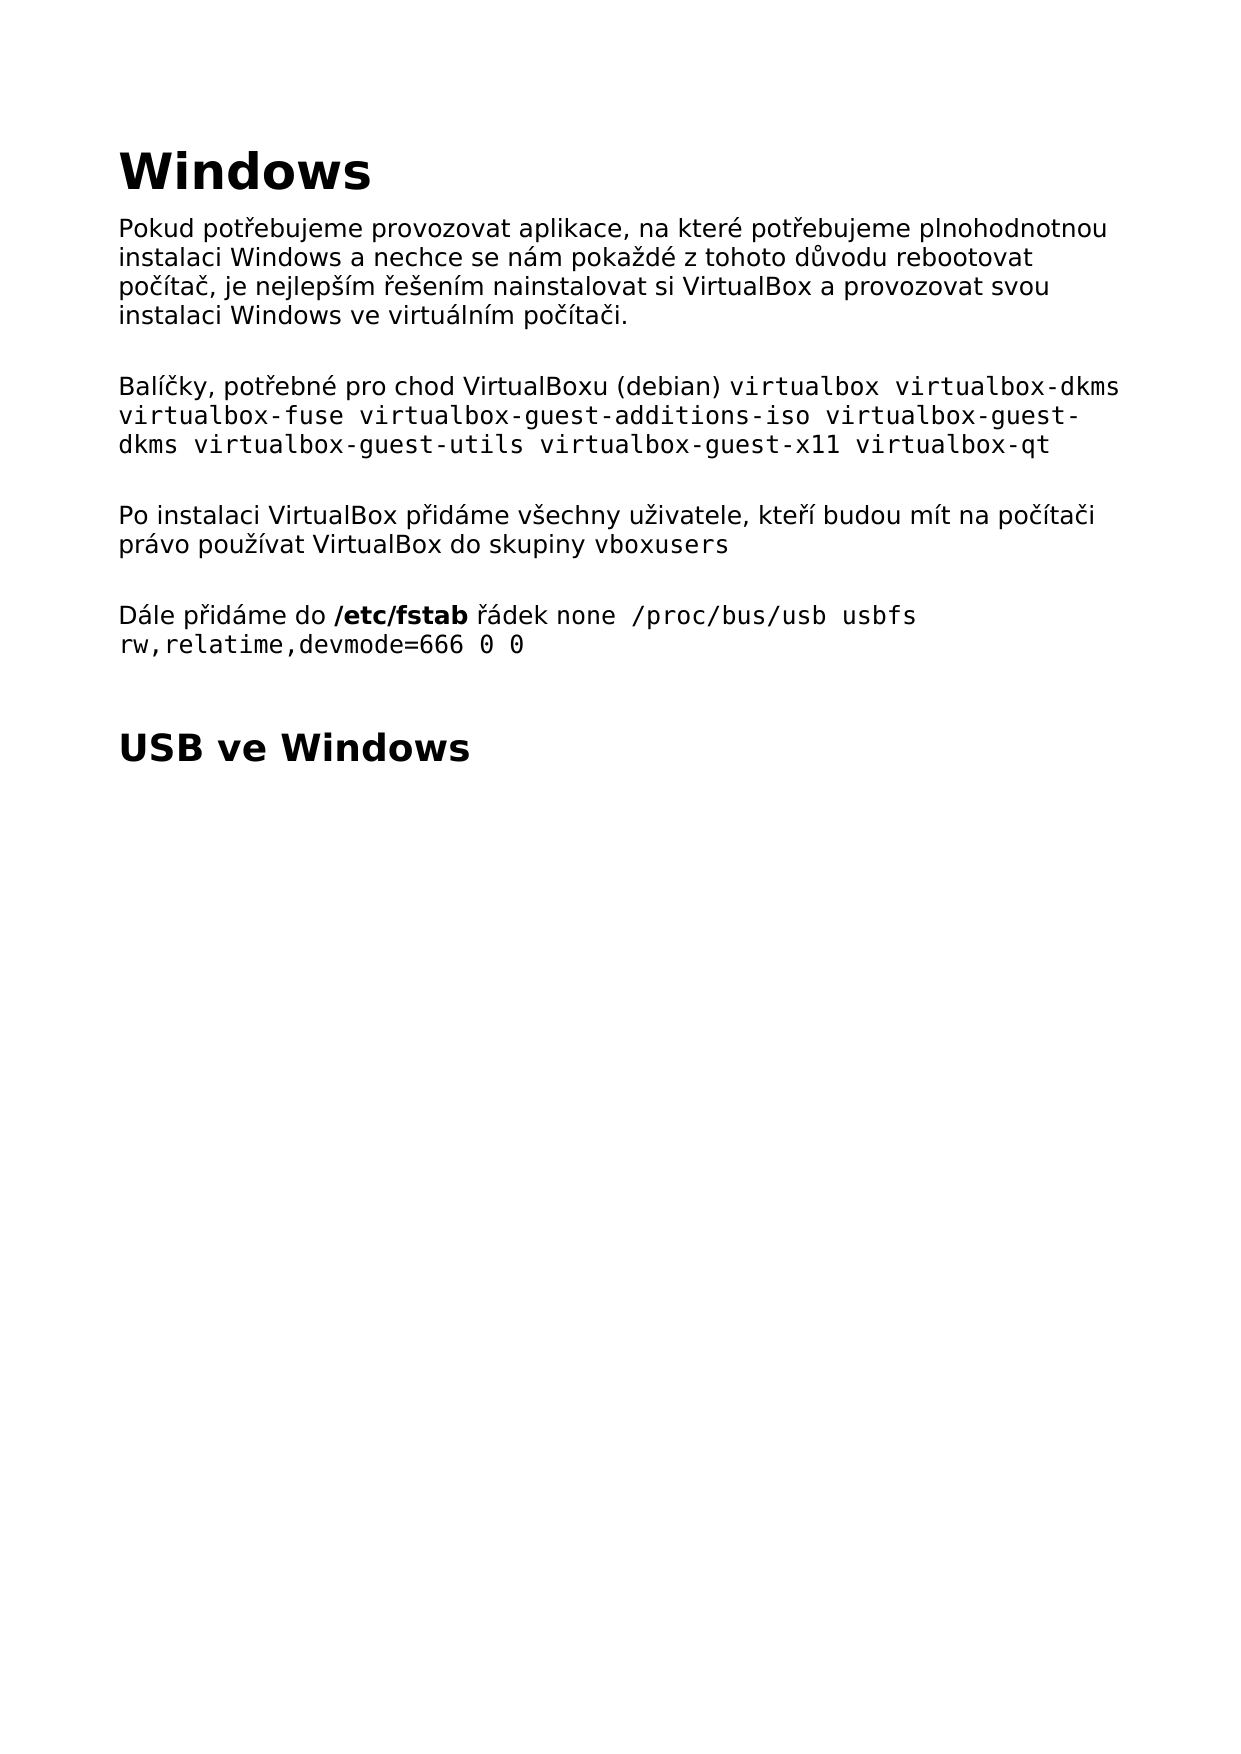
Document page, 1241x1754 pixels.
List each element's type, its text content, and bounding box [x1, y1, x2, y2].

text Dále přidáme do /etc/fstab řádek none /proc/bus/usb usbfs rw,relatime,devmode=666 0 0 [118, 601, 1122, 689]
text Pokud potřebujeme provozovat aplikace, na které potřebujeme plnohodnotnou instalaci Windows a nechce se nám pokaždé z tohoto důvodu rebootovat počítač, je nejlepším řešením nainstalovat si VirtualBox a provozovat svou instalaci Windows ve virtuálním počítači. [118, 214, 1122, 360]
text Balíčky, potřebné pro chod VirtualBoxu (debian) virtualbox virtualbox-dkms virtualbox-fuse virtualbox-guest-additions-iso virtualbox-guest-dkms virtualbox-guest-utils virtualbox-guest-x11 virtualbox-qt [118, 372, 1122, 489]
text Po instalaci VirtualBox přidáme všechny uživatele, kteří budou mít na počítači právo používat VirtualBox do skupiny vboxusers [118, 501, 1122, 589]
subtitle Windows [118, 143, 1122, 201]
subtitle USB ve Windows [118, 726, 1122, 770]
